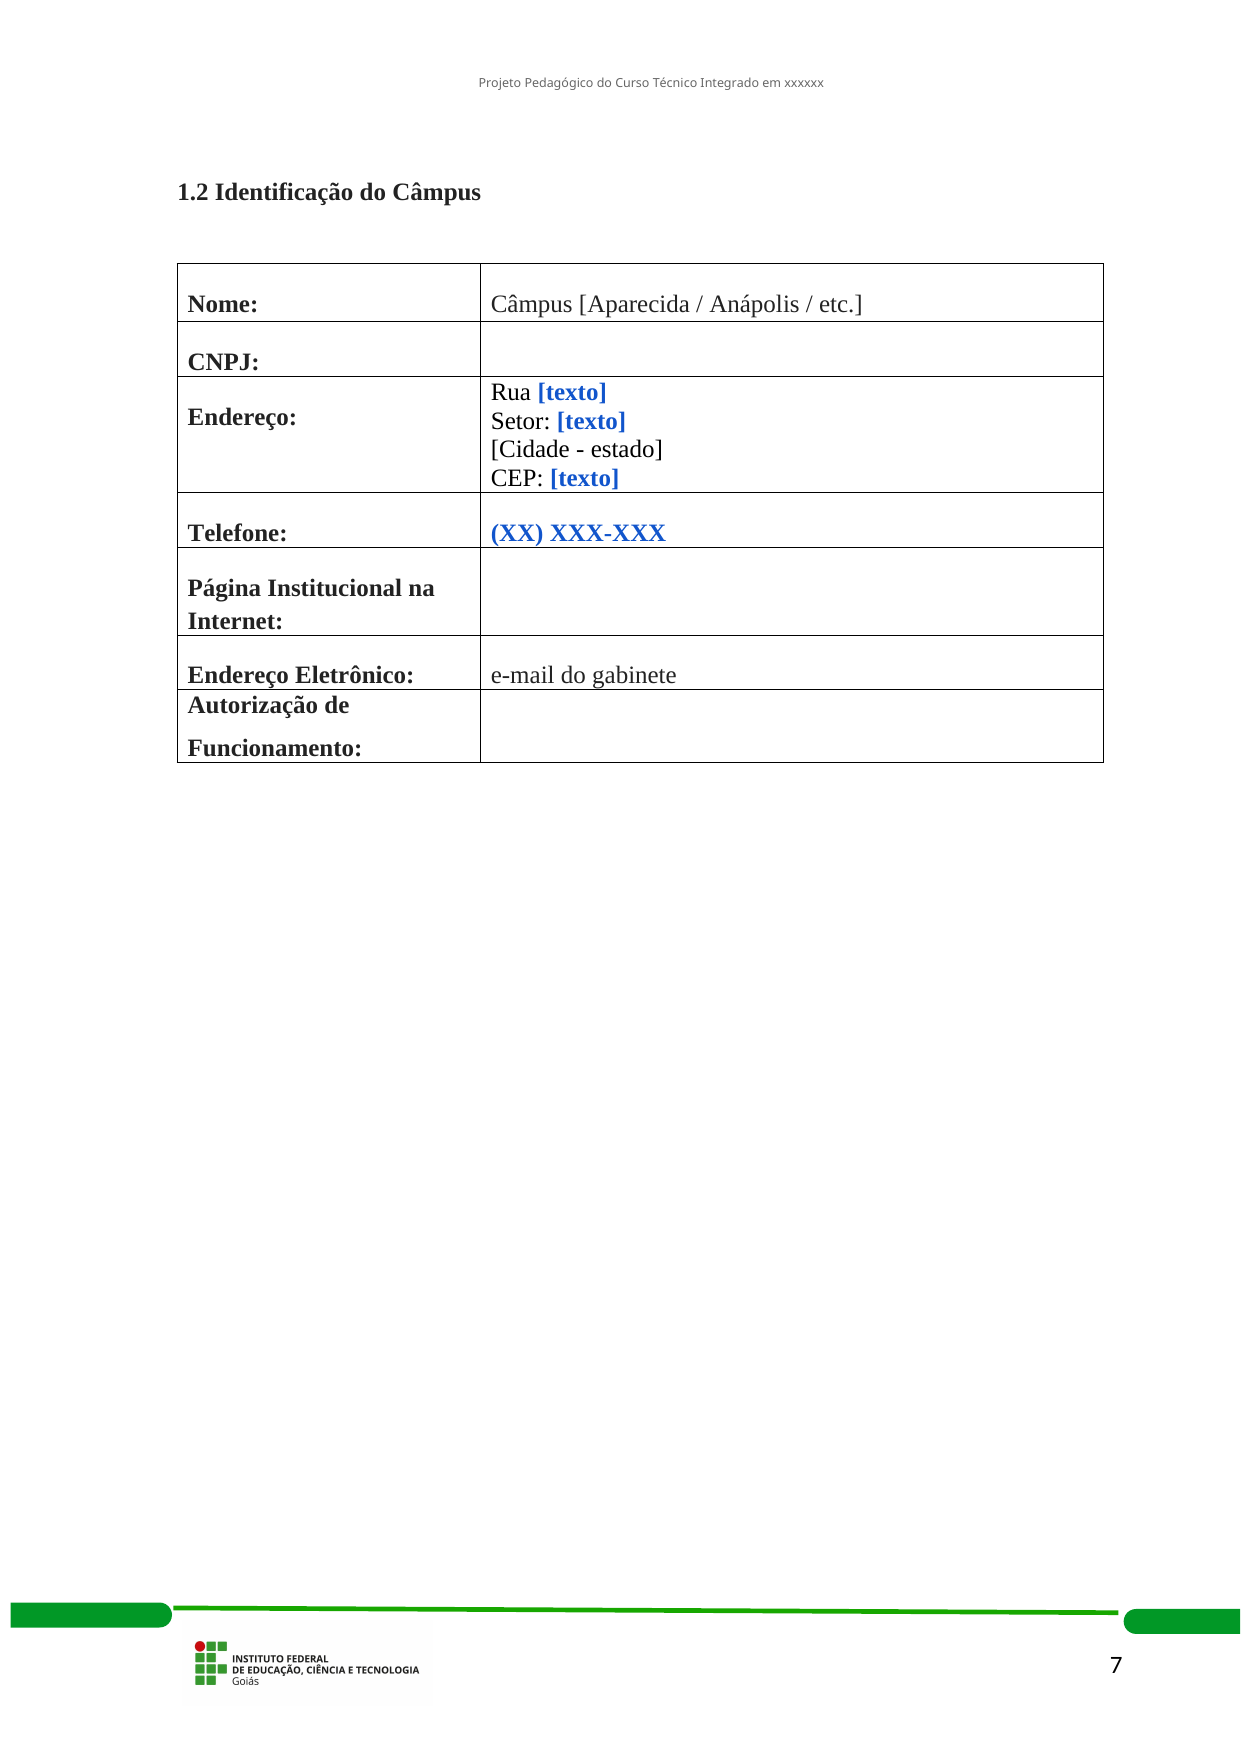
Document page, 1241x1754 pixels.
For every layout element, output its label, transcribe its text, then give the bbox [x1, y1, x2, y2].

table_cell Autorização de Funcionamento: [178, 690, 480, 762]
table_header Nome: [178, 264, 480, 321]
table_cell Endereço: [178, 377, 480, 492]
table_cell (XX) XXX-XXX [481, 493, 1103, 547]
table_cell e-mail do gabinete [481, 636, 1103, 689]
table_cell [481, 548, 1103, 634]
table_cell [481, 690, 1103, 762]
subtitle 1.2 Identificação do Câmpus [177, 177, 1122, 206]
table_cell CNPJ: [178, 322, 480, 376]
table_cell [481, 322, 1103, 376]
table_cell Rua [texto] Setor: [texto] [Cidade - estado] CEP: [texto] [481, 377, 1103, 492]
table_cell Página Institucional na Internet: [178, 548, 480, 634]
table_cell Endereço Eletrônico: [178, 636, 480, 689]
picture [181, 1620, 433, 1706]
table_header Câmpus [Aparecida / Anápolis / etc.] [481, 264, 1103, 321]
table_cell Telefone: [178, 493, 480, 547]
